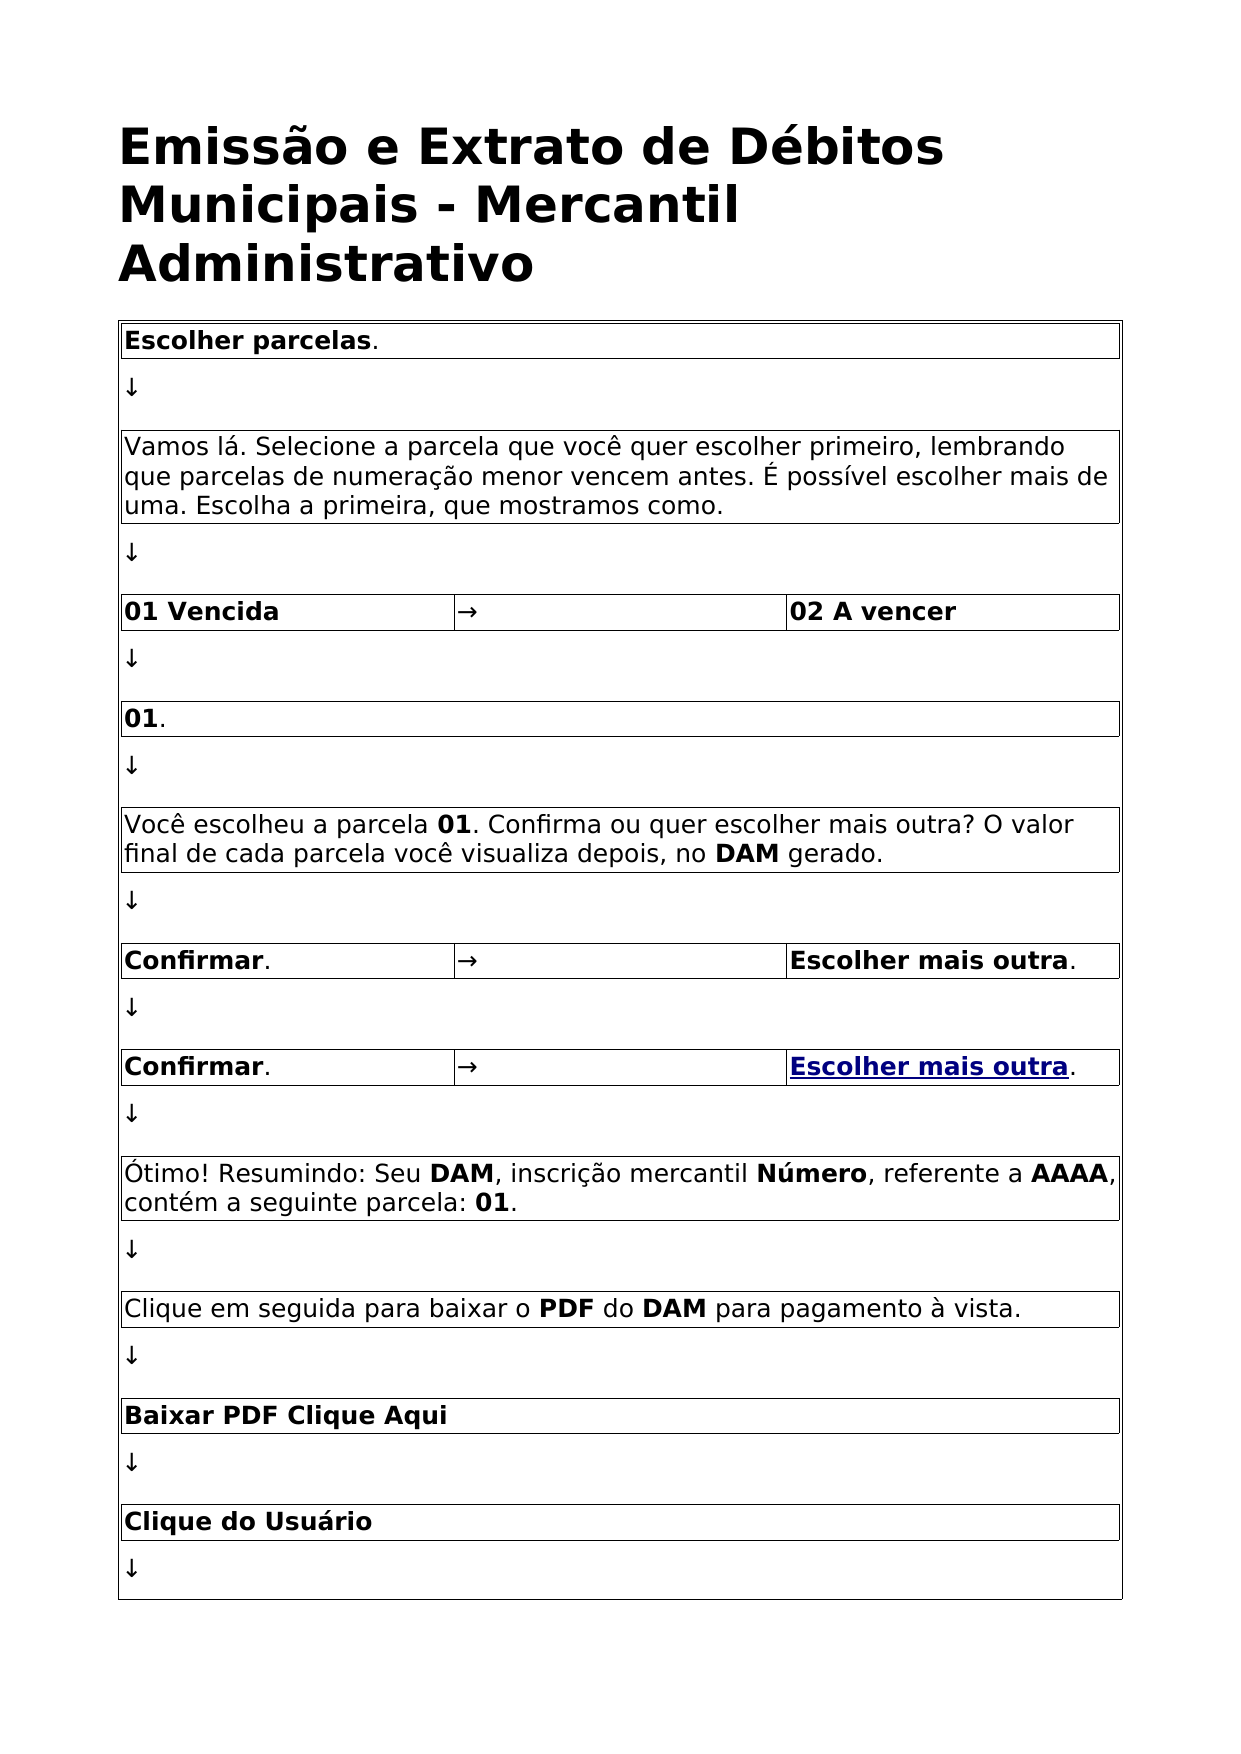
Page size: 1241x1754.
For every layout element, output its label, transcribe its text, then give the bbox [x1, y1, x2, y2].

table_header Confirmar. [122, 1050, 454, 1084]
subtitle Emissão e Extrato de Débitos Municipais - Mercantil Administrativo [118, 118, 1122, 293]
table_header Baixar PDF Clique Aqui [122, 1399, 1119, 1433]
table_header → [455, 944, 786, 978]
table_header → [455, 595, 786, 629]
table_header Vamos lá. Selecione a parcela que você quer escolher primeiro, lembrando que parcelas de numeração menor vencem antes. É possível escolher mais de uma. Escolha a primeira, que mostramos como. [122, 431, 1119, 523]
table_header 01 Vencida [122, 595, 454, 629]
table_header Escolher mais outra. [787, 1050, 1119, 1084]
table_header Confirmar. [122, 944, 454, 978]
table_header 01. [122, 702, 1119, 736]
table_header Escolher mais outra. [787, 944, 1119, 978]
table_header Ótimo! Resumindo: Seu DAM, inscrição mercantil Número, referente a AAAA, contém a seguinte parcela: 01. [122, 1157, 1119, 1220]
table_header 02 A vencer [787, 595, 1119, 629]
table_header Clique em seguida para baixar o PDF do DAM para pagamento à vista. [122, 1292, 1119, 1327]
table_header Clique do Usuário [122, 1505, 1119, 1539]
table_header ↓ ↓ ↓ ↓ ↓ ↓ ↓ ↓ ↓ ↓ ↓ [119, 321, 1122, 1599]
table_header Você escolheu a parcela 01. Confirma ou quer escolher mais outra? O valor final de cada parcela você visualiza depois, no DAM gerado. [122, 808, 1119, 872]
table_header → [455, 1050, 786, 1084]
table_header Escolher parcelas. [122, 324, 1119, 358]
